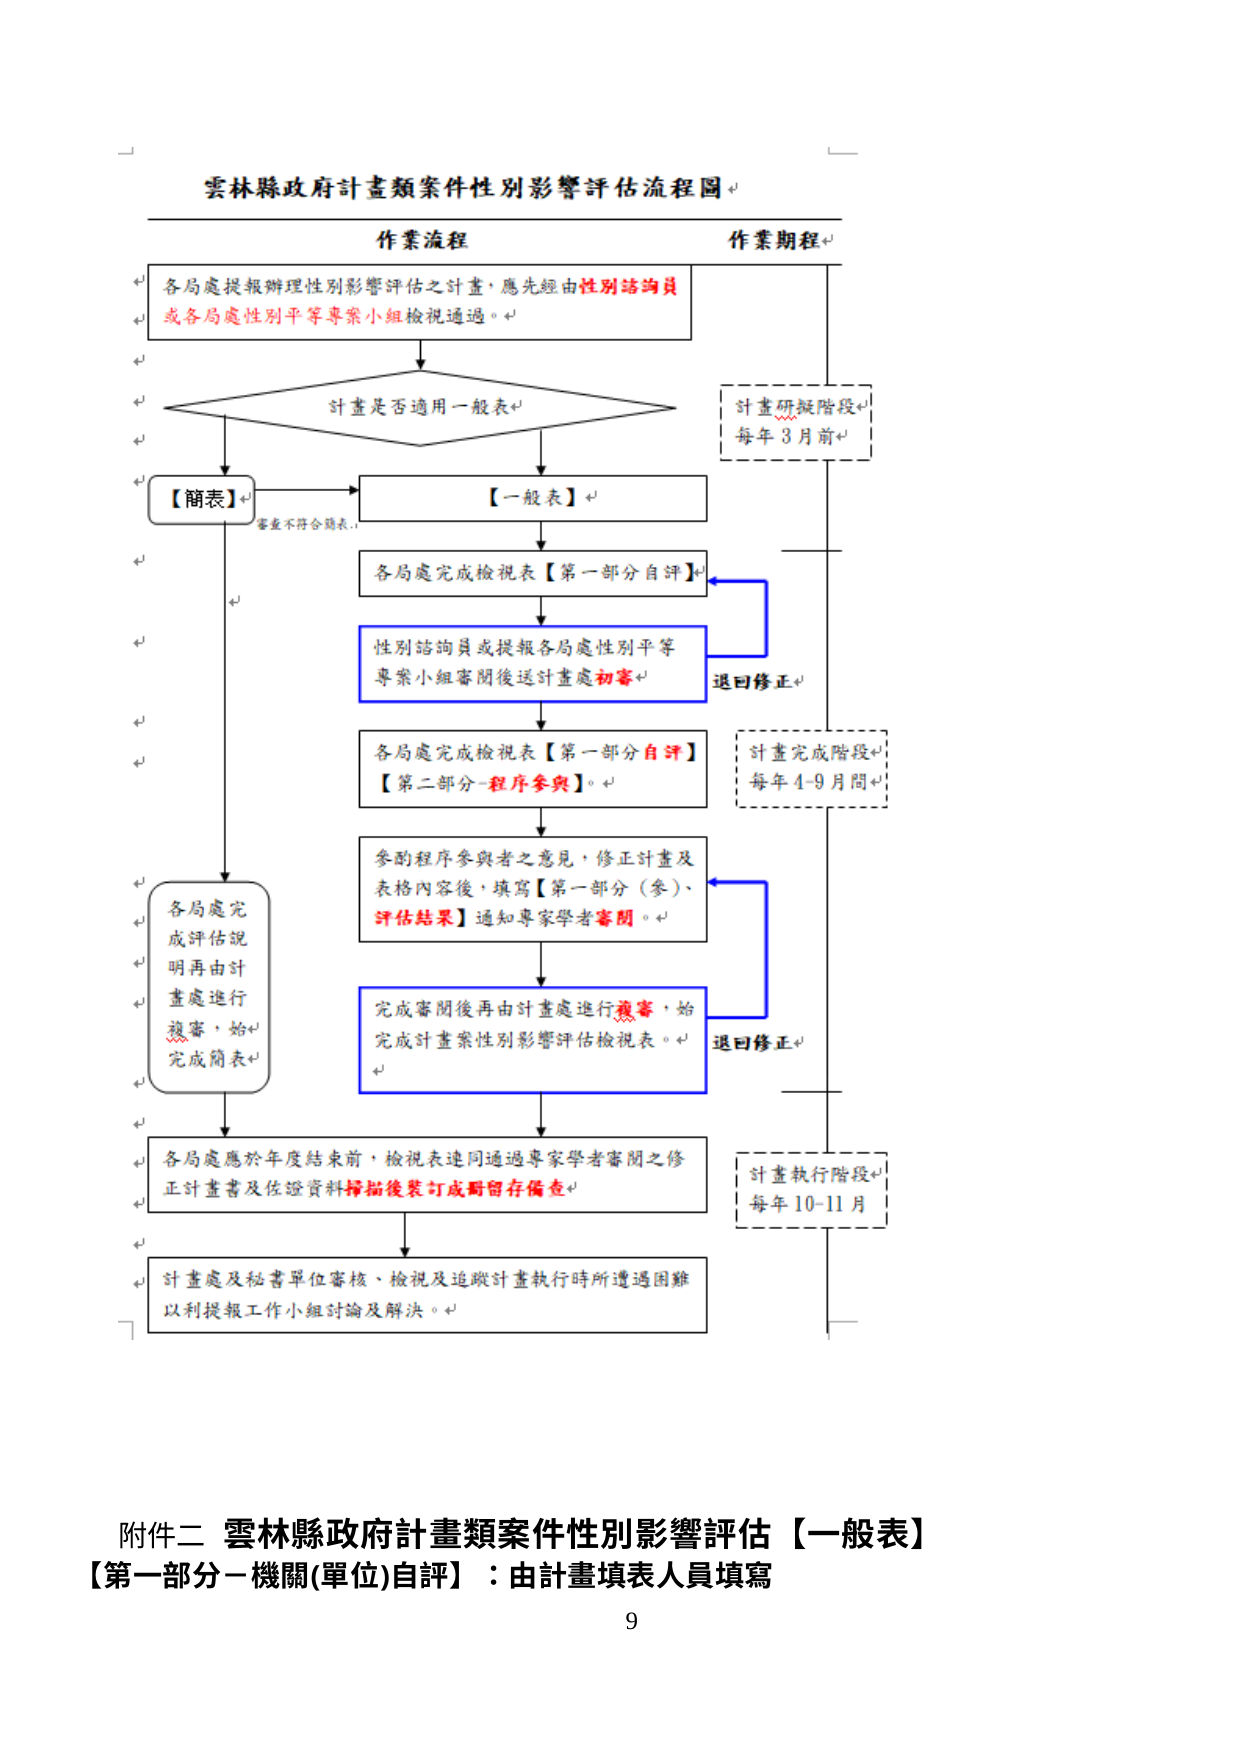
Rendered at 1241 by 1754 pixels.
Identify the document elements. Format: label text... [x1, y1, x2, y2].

picture [118, 147, 915, 1340]
text 附件二 雲林縣政府計畫類案件性別影響評估【一般表】 [118, 1508, 1145, 1556]
text 【第一部分－機關(單位)自評】：由計畫填表人員填寫 [74, 1556, 1240, 1594]
